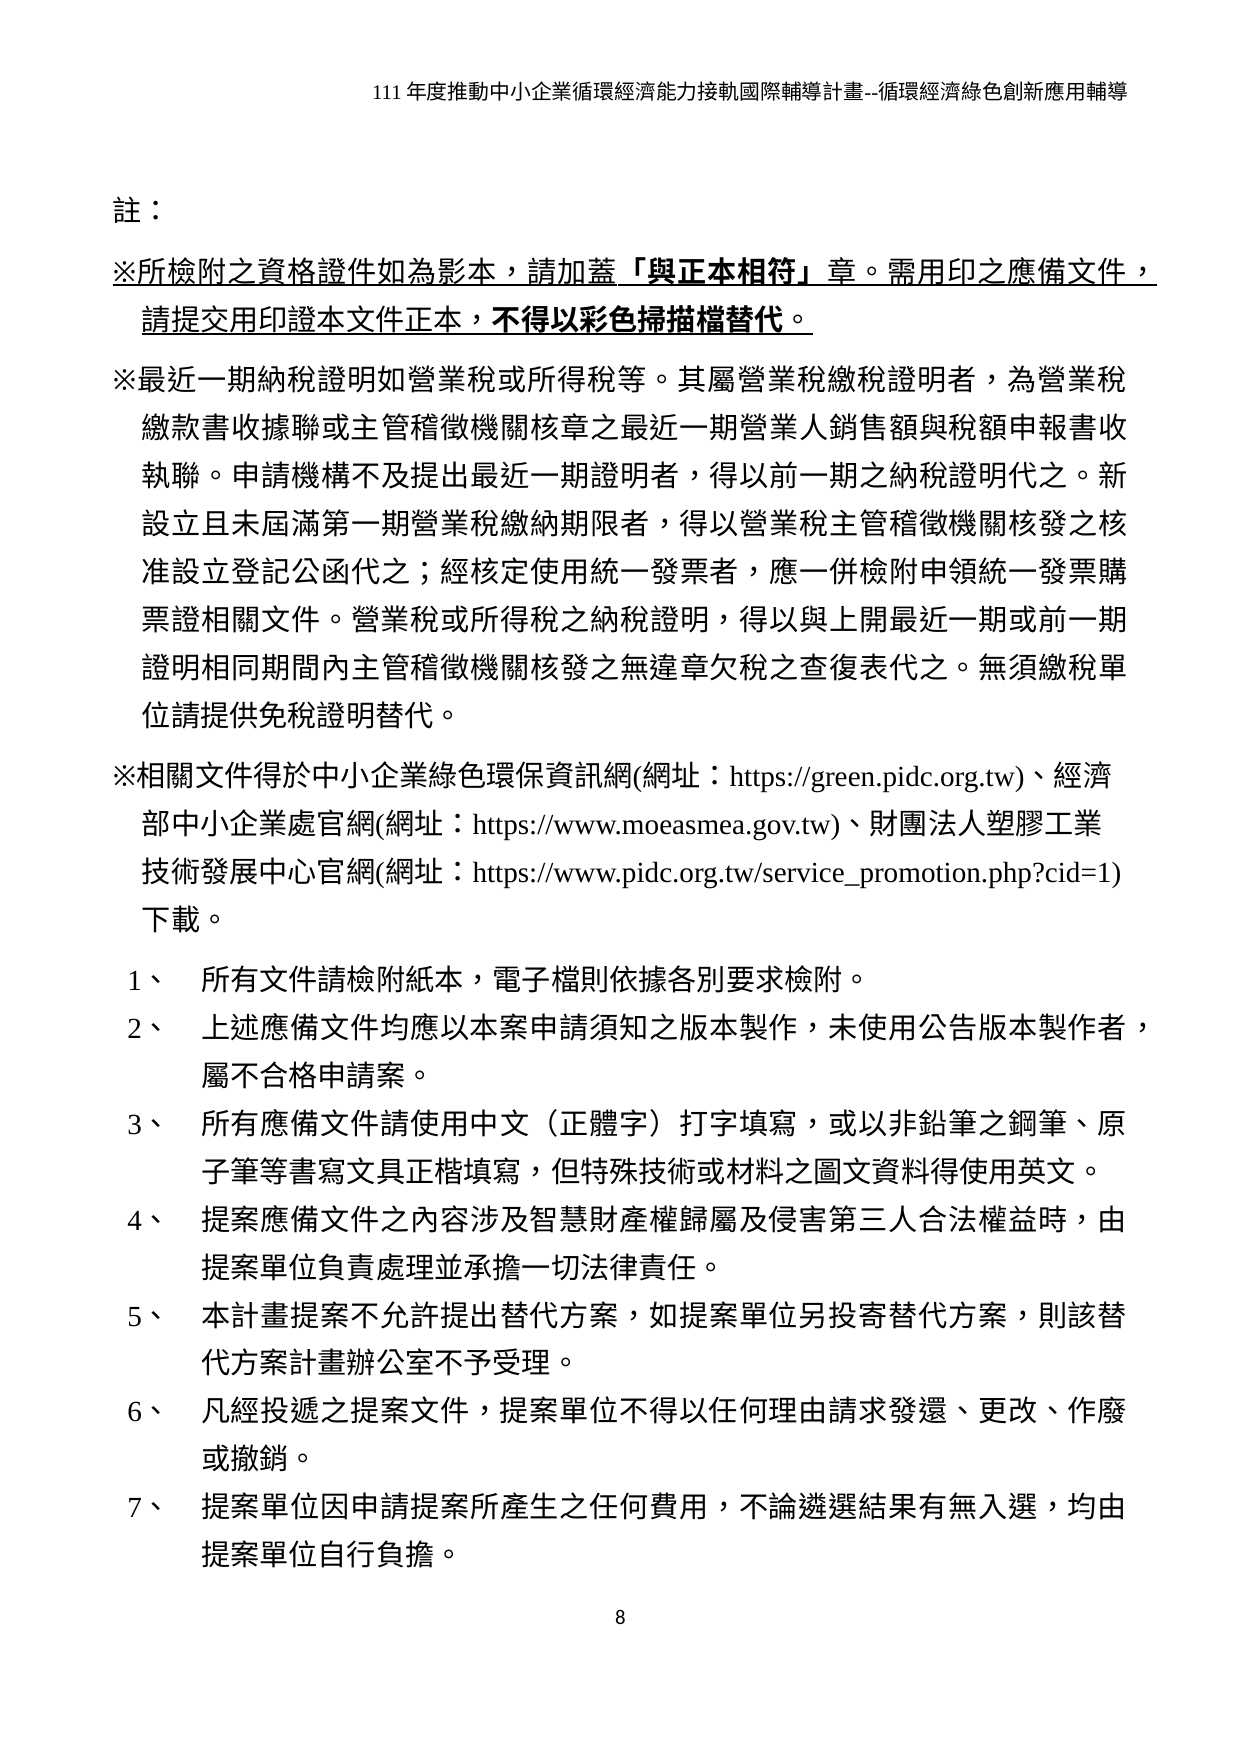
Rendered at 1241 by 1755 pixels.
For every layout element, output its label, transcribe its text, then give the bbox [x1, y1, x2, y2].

text ※相關文件得於中小企業綠色環保資訊網(網址：https://green.pidc.org.tw)、經濟部中小企業處官網(網址：https://www.moeasmea.gov.tw)、財團法人塑膠工業技術發展中心官網(網址：https://www.pidc.org.tw/service_promotion.php?cid=1)下載。 [112, 748, 1128, 940]
list 上述應備文件均應以本案申請須知之版本製作，未使用公告版本製作者，屬不合格申請案。 [127, 1000, 1128, 1096]
text ※最近一期納稅證明如營業稅或所得稅等。其屬營業稅繳稅證明者，為營業稅繳款書收據聯或主管稽徵機關核章之最近一期營業人銷售額與稅額申報書收執聯。申請機構不及提出最近一期證明者，得以前一期之納稅證明代之。新設立且未屆滿第一期營業稅繳納期限者，得以營業稅主管稽徵機關核發之核准設立登記公函代之；經核定使用統一發票者，應一併檢附申領統一發票購票證相關文件。營業稅或所得稅之納稅證明，得以與上開最近一期或前一期證明相同期間內主管稽徵機關核發之無違章欠稅之查復表代之。無須繳稅單位請提供免稅證明替代。 [112, 352, 1128, 736]
list 所有應備文件請使用中文（正體字）打字填寫，或以非鉛筆之鋼筆、原子筆等書寫文具正楷填寫，但特殊技術或材料之圖文資料得使用英文。 [127, 1096, 1128, 1192]
list 本計畫提案不允許提出替代方案，如提案單位另投寄替代方案，則該替代方案計畫辦公室不予受理。 [127, 1288, 1128, 1383]
text ※所檢附之資格證件如為影本，請加蓋「與正本相符」章。需用印之應備文件，請提交用印證本文件正本，不得以彩色掃描檔替代。 [112, 244, 1128, 284]
list 提案應備文件之內容涉及智慧財產權歸屬及侵害第三人合法權益時，由提案單位負責處理並承擔一切法律責任。 [127, 1192, 1128, 1288]
text 註： [112, 183, 1128, 231]
list 所有文件請檢附紙本，電子檔則依據各別要求檢附。 [127, 952, 1128, 1000]
list 提案單位因申請提案所產生之任何費用，不論遴選結果有無入選，均由提案單位自行負擔。 [127, 1479, 1128, 1575]
list 凡經投遞之提案文件，提案單位不得以任何理由請求發還、更改、作廢或撤銷。 [127, 1383, 1128, 1479]
text ※所檢附之資格證件如為影本，請加蓋「與正本相符」章。需用印之應備文件，請提交用印證本文件正本，不得以彩色掃描檔替代。 [112, 285, 1128, 340]
